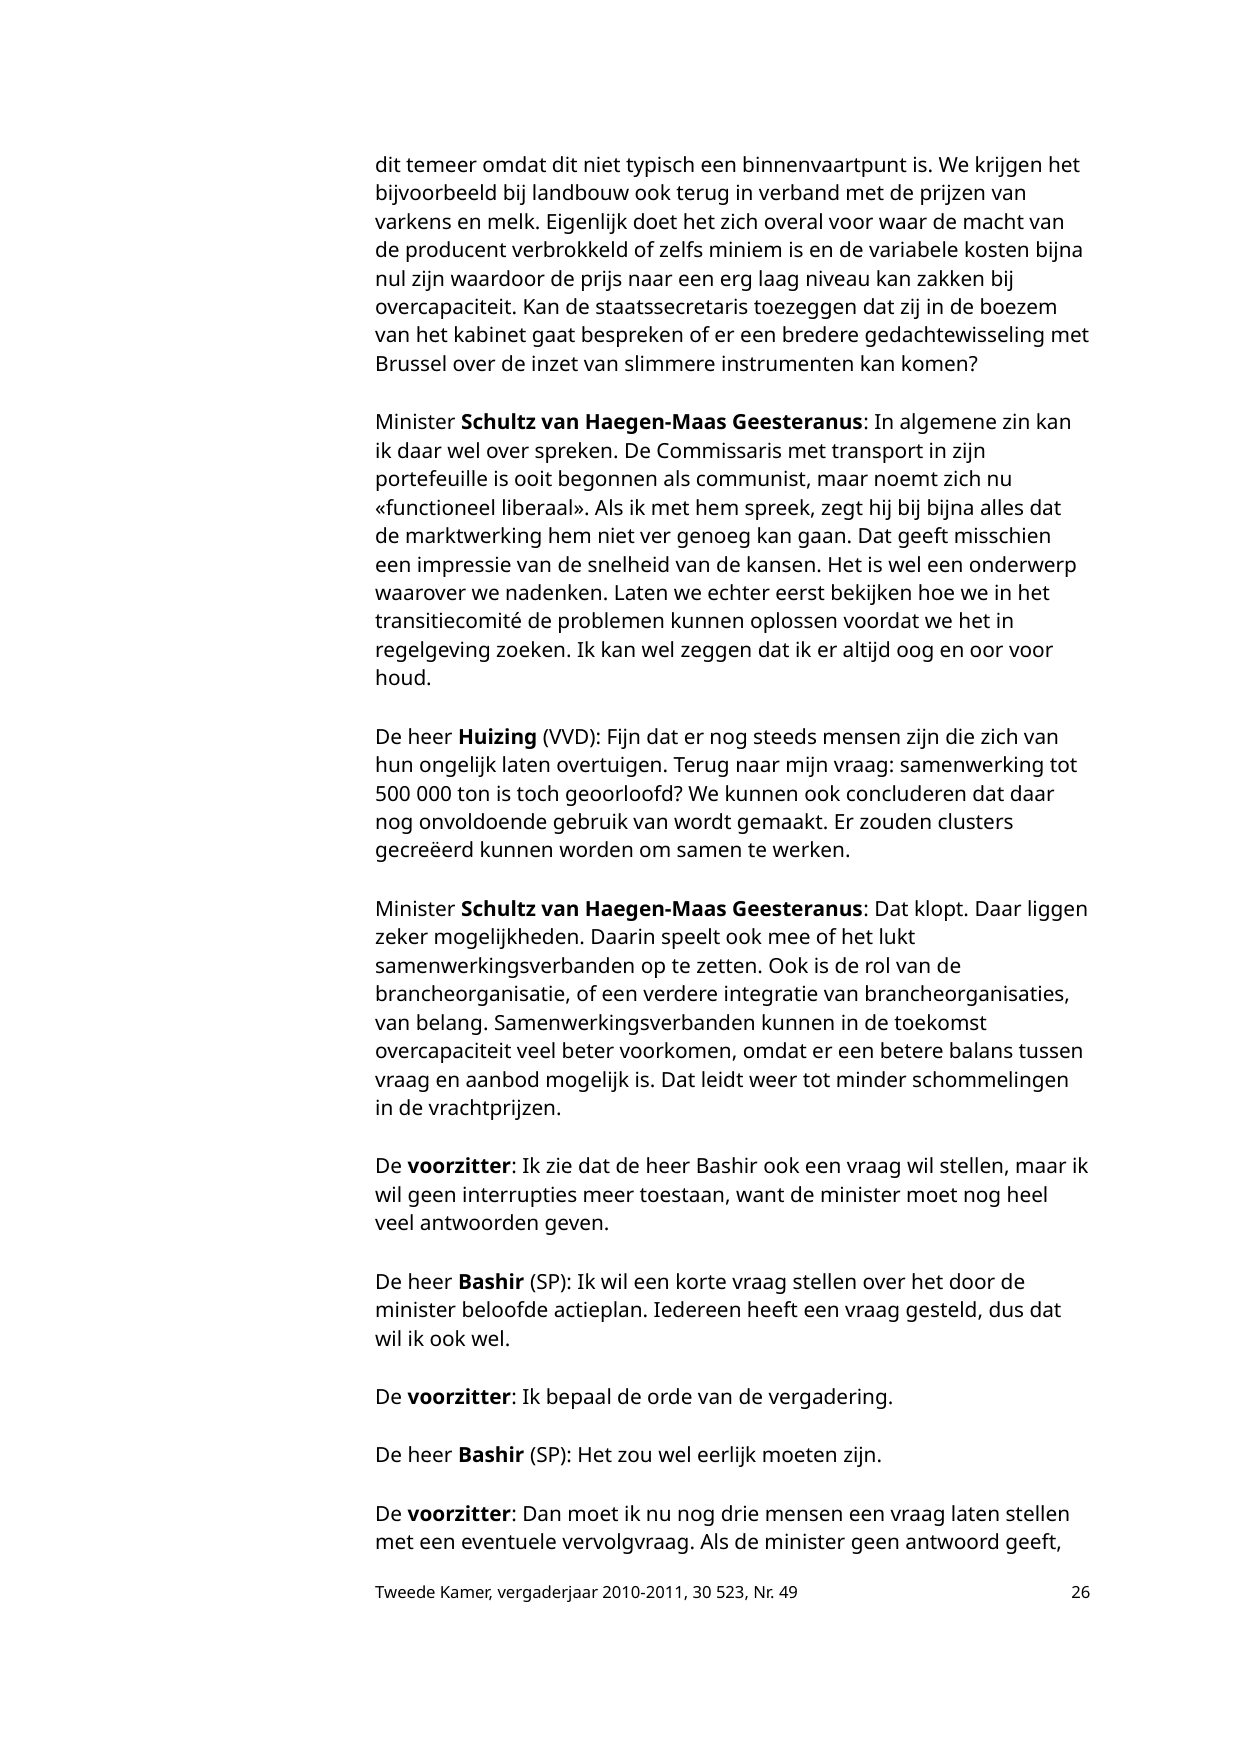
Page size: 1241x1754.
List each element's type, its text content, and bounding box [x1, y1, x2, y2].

text De heer Bashir (SP): Ik wil een korte vraag stellen over het door de minister beloofde actieplan. Iedereen heeft een vraag gesteld, dus dat wil ik ook wel. [375, 1267, 1090, 1352]
text De voorzitter: Ik zie dat de heer Bashir ook een vraag wil stellen, maar ik wil geen interrupties meer toestaan, want de minister moet nog heel veel antwoorden geven. [375, 1152, 1090, 1237]
text dit temeer omdat dit niet typisch een binnenvaartpunt is. We krijgen het bijvoorbeeld bij landbouw ook terug in verband met de prijzen van varkens en melk. Eigenlijk doet het zich overal voor waar de macht van de producent verbrokkeld of zelfs miniem is en de variabele kosten bijna nul zijn waardoor de prijs naar een erg laag niveau kan zakken bij overcapaciteit. Kan de staatssecretaris toezeggen dat zij in de boezem van het kabinet gaat bespreken of er een bredere gedachtewisseling met Brussel over de inzet van slimmere instrumenten kan komen? [375, 150, 1090, 377]
text De voorzitter: Ik bepaal de orde van de vergadering. [375, 1382, 1090, 1411]
text De heer Bashir (SP): Het zou wel eerlijk moeten zijn. [375, 1441, 1090, 1469]
text Minister Schultz van Haegen-Maas Geesteranus: In algemene zin kan ik daar wel over spreken. De Commissaris met transport in zijn portefeuille is ooit begonnen als communist, maar noemt zich nu «functioneel liberaal». Als ik met hem spreek, zegt hij bij bijna alles dat de marktwerking hem niet ver genoeg kan gaan. Dat geeft misschien een impressie van de snelheid van de kansen. Het is wel een onderwerp waarover we nadenken. Laten we echter eerst bekijken hoe we in het transitiecomité de problemen kunnen oplossen voordat we het in regelgeving zoeken. Ik kan wel zeggen dat ik er altijd oog en oor voor houd. [375, 407, 1090, 692]
text Minister Schultz van Haegen-Maas Geesteranus: Dat klopt. Daar liggen zeker mogelijkheden. Daarin speelt ook mee of het lukt samenwerkingsverbanden op te zetten. Ook is de rol van de brancheorganisatie, of een verdere integratie van brancheorganisaties, van belang. Samenwerkingsverbanden kunnen in de toekomst overcapaciteit veel beter voorkomen, omdat er een betere balans tussen vraag en aanbod mogelijk is. Dat leidt weer tot minder schommelingen in de vrachtprijzen. [375, 894, 1090, 1122]
text De voorzitter: Dan moet ik nu nog drie mensen een vraag laten stellen met een eventuele vervolgvraag. Als de minister geen antwoord geeft, [375, 1499, 1090, 1556]
text De heer Huizing (VVD): Fijn dat er nog steeds mensen zijn die zich van hun ongelijk laten overtuigen. Terug naar mijn vraag: samenwerking tot 500 000 ton is toch geoorloofd? We kunnen ook concluderen dat daar nog onvoldoende gebruik van wordt gemaakt. Er zouden clusters gecreëerd kunnen worden om samen te werken. [375, 722, 1090, 864]
